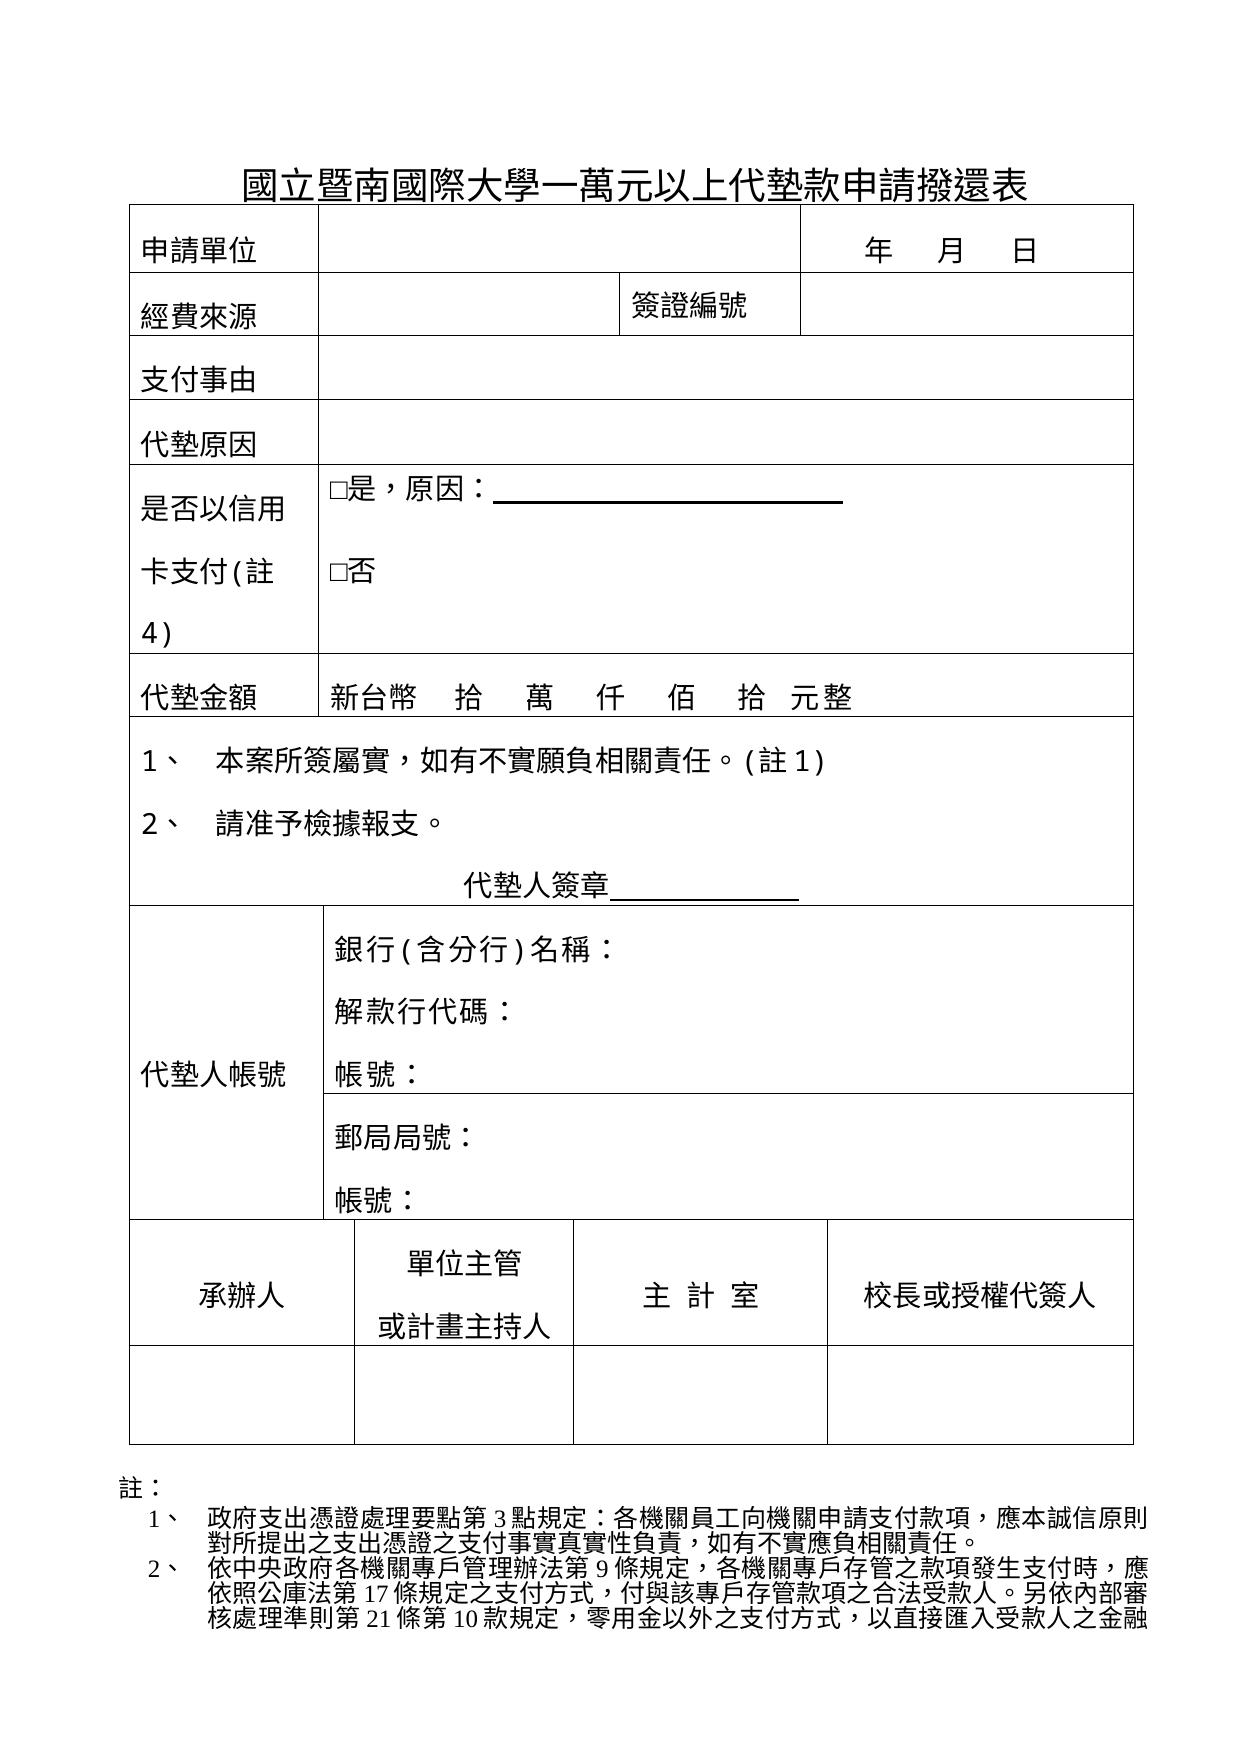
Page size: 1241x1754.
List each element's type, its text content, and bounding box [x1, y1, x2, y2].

table_header 申請單位 [130, 205, 318, 272]
table_cell 代墊金額 [130, 654, 318, 716]
table_cell [319, 336, 1133, 399]
text 註： [118, 1445, 1152, 1508]
table_header [319, 205, 800, 272]
list 政府支出憑證處理要點第3點規定：各機關員工向機關申請支付款項，應本誠信原則對所提出之支出憑證之支付事實真實性負責，如有不實應負相關責任。 [148, 1508, 1152, 1558]
table_cell [319, 273, 619, 335]
table_cell 經費來源 [130, 273, 318, 335]
table_cell 銀行(含分行)名稱： 解款行代碼： 帳號： [324, 906, 1133, 1093]
table_cell [319, 400, 1133, 464]
table_cell [828, 1346, 1133, 1444]
table_cell [355, 1346, 573, 1444]
table_cell □是，原因： □否 [319, 465, 1133, 653]
list 依中央政府各機關專戶管理辦法第9條規定，各機關專戶存管之款項發生支付時，應依照公庫法第17條規定之支付方式，付與該專戶存管款項之合法受款人。另依內部審核處理準則第21條第10款規定，零用金以外之支付方式，以直接匯入受款人之金融 [148, 1558, 1152, 1633]
table_header 年 月 日 [801, 205, 1133, 272]
table_cell 校長或授權代簽人 [828, 1220, 1133, 1345]
text 國立暨南國際大學一萬元以上代墊款申請撥還表 [118, 142, 1152, 204]
table_cell 支付事由 [130, 336, 318, 399]
table_cell 郵局局號： 帳號： [324, 1094, 1133, 1219]
table_cell 承辦人 [130, 1220, 354, 1345]
table_cell 簽證編號 [620, 273, 800, 335]
table_cell 單位主管 或計畫主持人 [355, 1220, 573, 1345]
table_cell 主 計 室 [574, 1220, 827, 1345]
table_cell 是否以信用卡支付(註4) [130, 465, 318, 653]
table_cell 本案所簽屬實，如有不實願負相關責任。(註1) 請准予檢據報支。 代墊人簽章 [130, 717, 1133, 905]
table_cell [130, 1346, 354, 1444]
table_cell 代墊人帳號 [130, 906, 323, 1219]
table_cell 代墊原因 [130, 400, 318, 464]
table_cell 新台幣 拾 萬 仟 佰 拾 元整 [319, 654, 1133, 716]
table_cell [801, 273, 1133, 335]
table_cell [574, 1346, 827, 1444]
